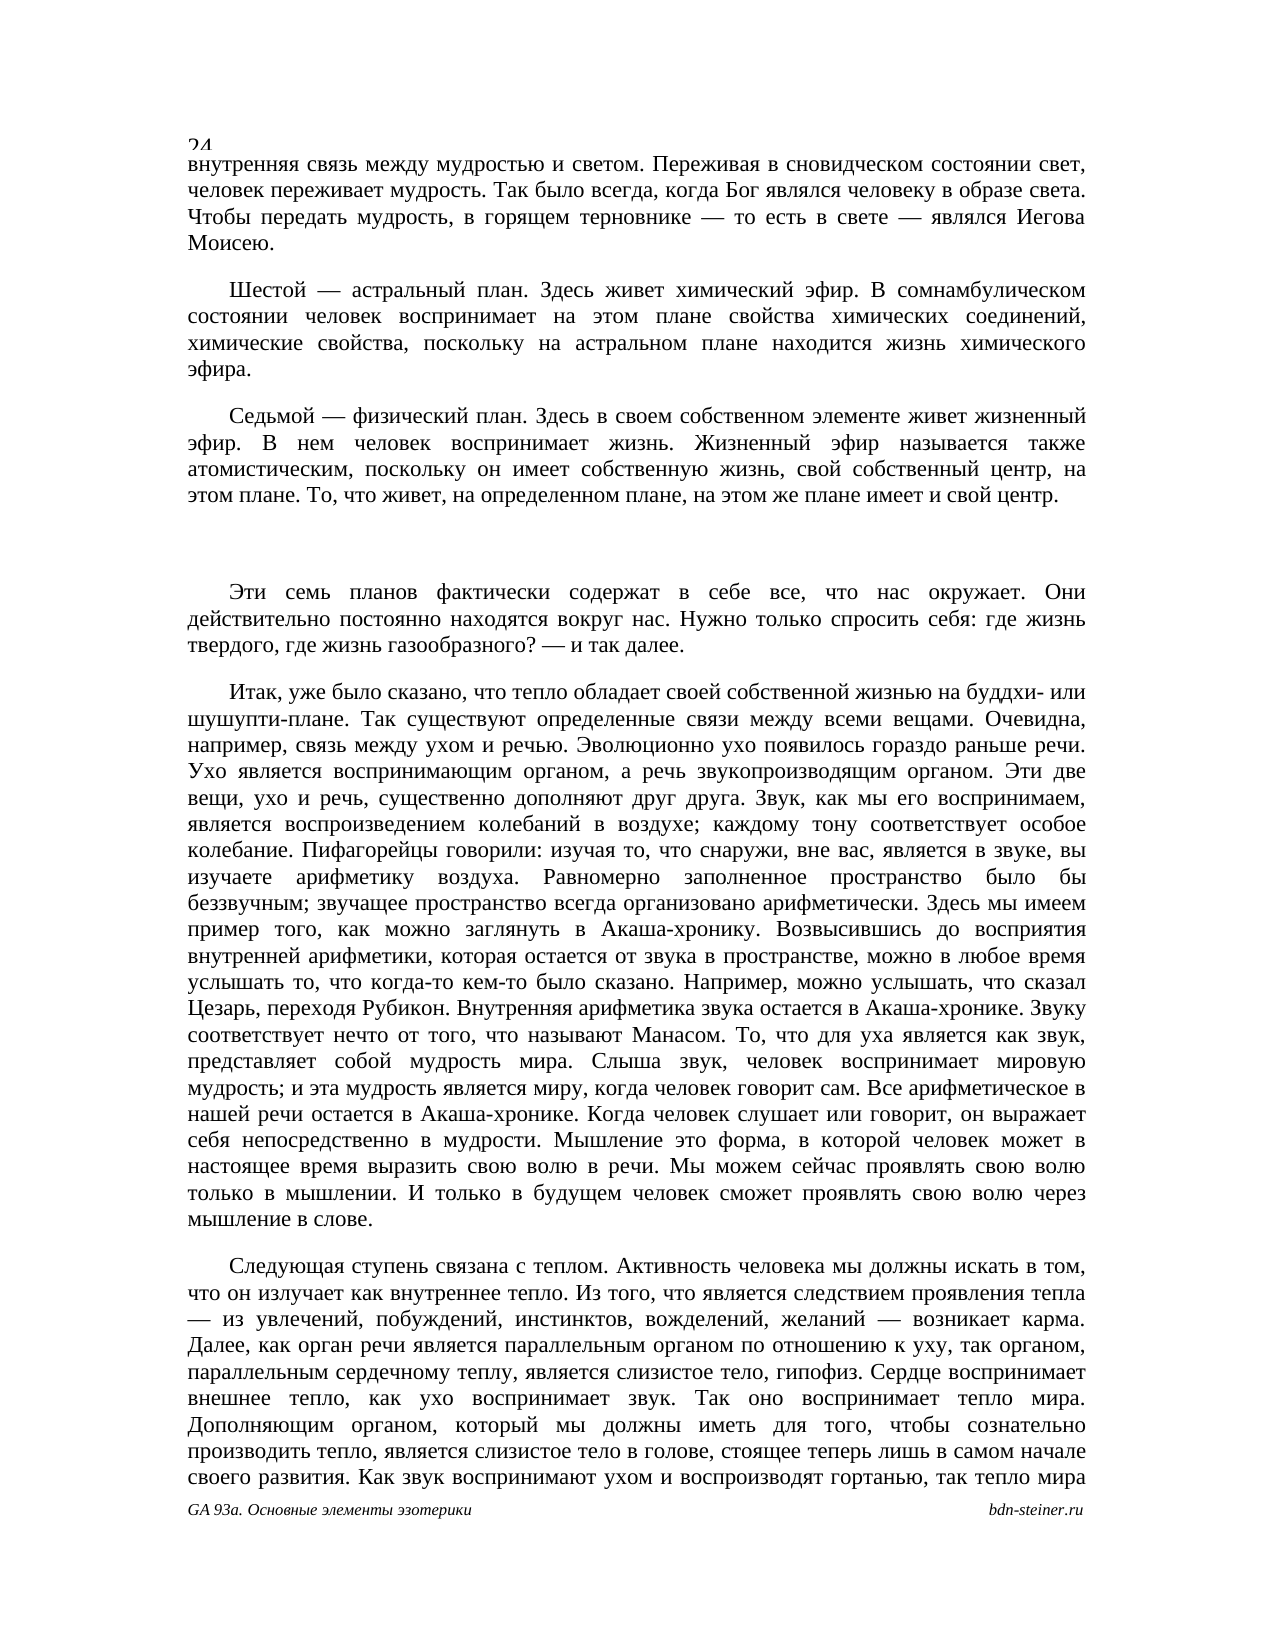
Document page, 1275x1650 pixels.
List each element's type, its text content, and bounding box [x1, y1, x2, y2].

text Итак, уже было сказано, что тепло обладает своей собственной жизнью на буддхи- или шушупти-плане. Так существуют определенные связи между всеми вещами. Очевидна, например, связь между ухом и речью. Эволюционно ухо появилось гораздо раньше речи. Ухо является воспринимающим органом, а речь звукопроизводящим органом. Эти две вещи, ухо и речь, существенно дополняют друг друга. Звук, как мы его воспринимаем, является воспроизведением колебаний в воздухе; каждому тону соответствует особое колебание. Пифагорейцы говорили: изучая то, что снаружи, вне вас, является в звуке, вы изучаете арифметику воздуха. Равномерно заполненное пространство было бы беззвучным; звучащее пространство всегда организовано арифметически. Здесь мы имеем пример того, как можно заглянуть в Акаша-хронику. Возвысившись до восприятия внутренней арифметики, которая остается от звука в пространстве, можно в любое время услышать то, что когда-то кем-то было сказано. Например, можно услышать, что сказал Цезарь, переходя Рубикон. Внутренняя арифметика звука остается в Акаша-хронике. Звуку соответствует нечто от того, что называют Манасом. То, что для уха является как звук, представляет собой мудрость мира. Слыша звук, человек воспринимает мировую мудрость; и эта мудрость является миру, когда человек говорит сам. Все арифметическое в нашей речи остается в Акаша-хронике. Когда человек слушает или говорит, он выражает себя непосредственно в мудрости. Мышление это форма, в которой человек может в настоящее время выразить свою волю в речи. Мы можем сейчас проявлять свою волю только в мышлении. И только в будущем человек сможет проявлять свою волю через мышление в слове. [187, 678, 1087, 1232]
text внутренняя связь между мудростью и светом. Переживая в сновидческом состоянии свет, человек переживает мудрость. Так было всегда, когда Бог являлся человеку в образе света. Чтобы передать мудрость, в горящем терновнике — то есть в свете — являлся Иегова Моисею. [187, 150, 1087, 255]
text Следующая ступень связана с теплом. Активность человека мы должны искать в том, что он излучает как внутреннее тепло. Из того, что является следствием проявления тепла — из увлечений, побуждений, инстинктов, вожделений, желаний — возникает карма. Далее, как орган речи является параллельным органом по отношению к уху, так органом, параллельным сердечному теплу, является слизистое тело, гипофиз. Сердце воспринимает внешнее тепло, как ухо воспринимает звук. Так оно воспринимает тепло мира. Дополняющим органом, который мы должны иметь для того, чтобы сознательно производить тепло, является слизистое тело в голове, стоящее теперь лишь в самом начале своего развития. Как звук воспринимают ухом и воспроизводят гортанью, так тепло мира [187, 1252, 1087, 1490]
text Седьмой — физический план. Здесь в своем собственном элементе живет жизненный эфир. В нем человек воспринимает жизнь. Жизненный эфир называется также атомистическим, поскольку он имеет собственную жизнь, свой собственный центр, на этом плане. То, что живет, на определенном плане, на этом же плане имеет и свой центр. [187, 402, 1087, 508]
text Эти семь планов фактически содержат в себе все, что нас окружает. Они действительно постоянно находятся вокруг нас. Нужно только спросить себя: где жизнь твердого, где жизнь газообразного? — и так далее. [187, 578, 1087, 657]
text Шестой — астральный план. Здесь живет химический эфир. В сомнамбулическом состоянии человек воспринимает на этом плане свойства химических соединений, химические свойства, поскольку на астральном плане находится жизнь химического эфира. [187, 276, 1087, 382]
